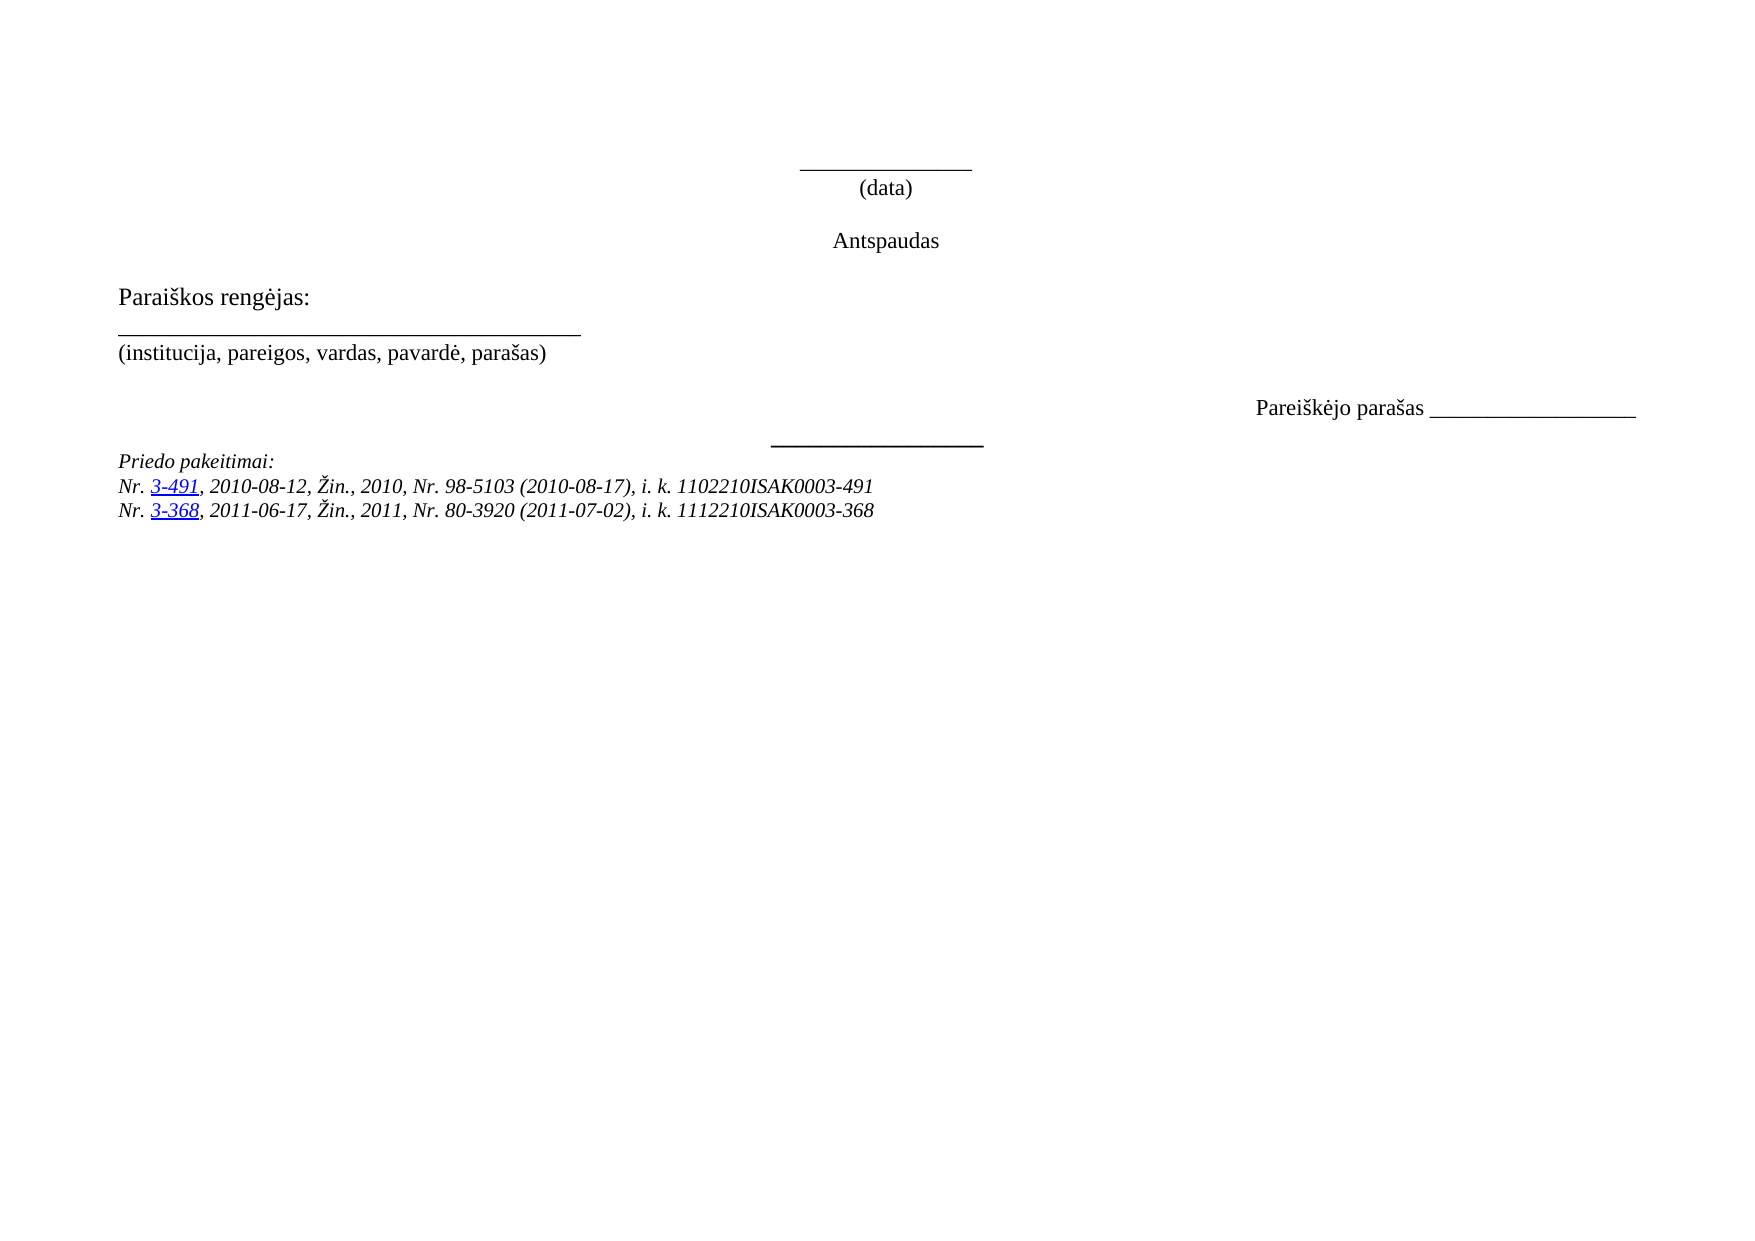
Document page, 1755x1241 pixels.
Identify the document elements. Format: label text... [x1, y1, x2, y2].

text Priedo pakeitimai: [118, 449, 1636, 473]
text (institucija, pareigos, vardas, pavardė, parašas) [118, 339, 1636, 366]
text Paraiškos rengėjas: [118, 282, 1636, 311]
text Nr. 3-491, 2010-08-12, Žin., 2010, Nr. 98-5103 (2010-08-17), i. k. 1102210ISAK0003-491 [118, 473, 1636, 498]
text _________________ [118, 421, 1636, 449]
table_cell [118, 148, 630, 253]
text _____________________________________ [118, 311, 1636, 339]
text Pareiškėjo parašas __________________ [118, 394, 1636, 421]
table_cell [1142, 148, 1653, 253]
table_cell _______________ (data) Antspaudas [630, 148, 1142, 253]
text Nr. 3-368, 2011-06-17, Žin., 2011, Nr. 80-3920 (2011-07-02), i. k. 1112210ISAK0003-368 [118, 498, 1636, 522]
